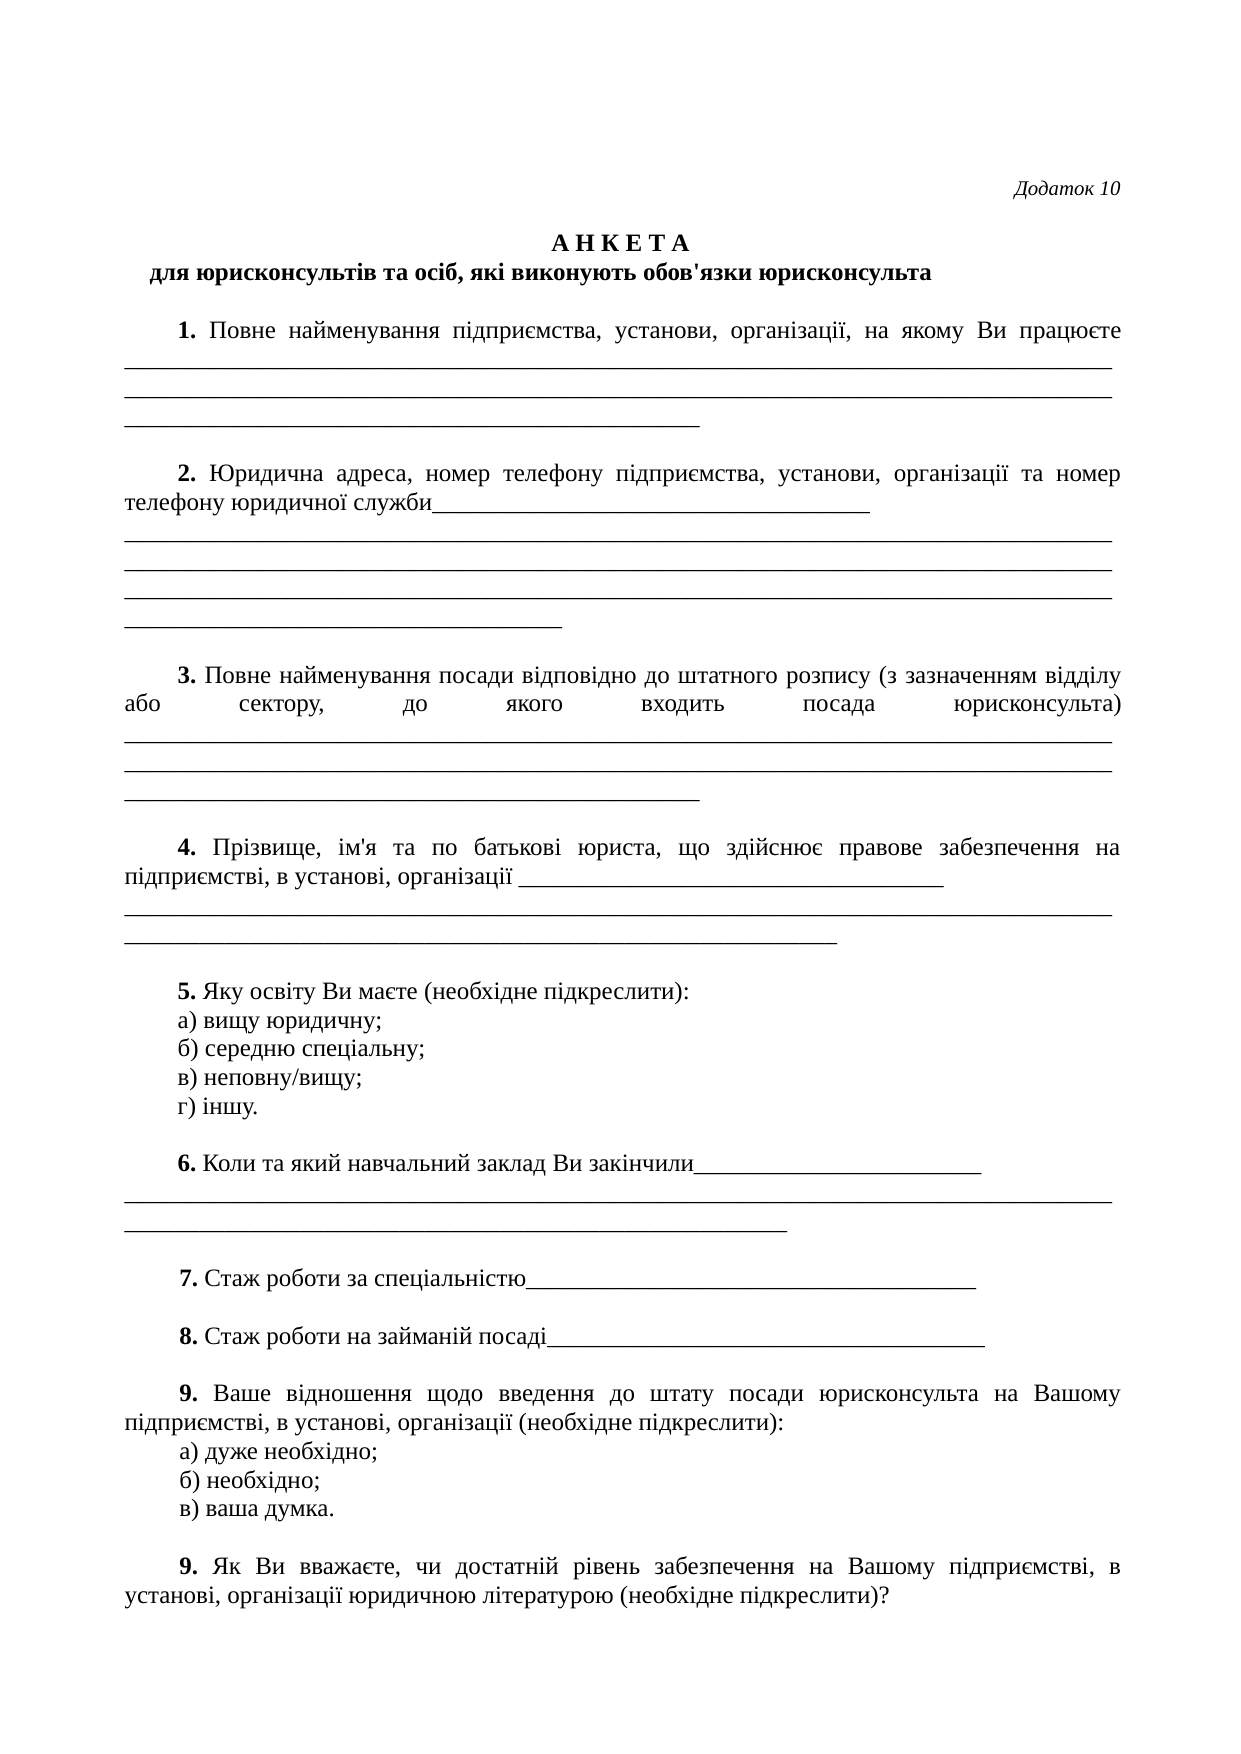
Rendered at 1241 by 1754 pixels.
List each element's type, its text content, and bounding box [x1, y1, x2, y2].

text 1. Повне найменування підприємства, установи, організації, на якому Ви працюєте ____________________________________________________________________________________________________________________________________________________________________________________________________________ [124, 315, 1122, 430]
text г) іншу. [124, 1091, 1122, 1120]
text ________________________________________________________________________________________________________________________________________________________________________________________________________________________________________________________________________________ [124, 516, 1122, 631]
text 3. Повне найменування посади відповідно до штатного розпису (з зазначенням відділу або сектору, до якого входить посада юрисконсульта) ____________________________________________________________________________________________________________________________________________________________________________________________________________ [124, 660, 1122, 803]
text А Н К Е Т А [118, 228, 1122, 257]
text в) неповну/вищу; [124, 1062, 1122, 1091]
text 9. Як Ви вважаєте, чи достатній рівень забезпечення на Вашому підприємстві, в установі, організації юридичною літературою (необхідне підкреслити)? [124, 1551, 1122, 1608]
text 6. Коли та який навчальний заклад Ви закінчили_______________________ [124, 1148, 1122, 1177]
text 4. Прізвище, ім'я та по батькові юриста, що здійснює правове забезпечення на підприємстві, в установі, організації __________________________________ [124, 832, 1122, 890]
text 9. Ваше відношення щодо введення до штату посади юрисконсульта на Вашому підприємстві, в установі, організації (необхідне підкреслити): [124, 1378, 1122, 1436]
text а) дуже необхідно; [124, 1436, 1122, 1465]
text Додаток 10 [118, 176, 1122, 200]
text 5. Яку освіту Ви маєте (необхідне підкреслити): [124, 976, 1122, 1005]
text в) ваша думка. [124, 1493, 1122, 1522]
text 7. Стаж роботи за спеціальністю____________________________________ [124, 1263, 1122, 1292]
text для юрисконсультів та осіб, які виконують обов'язки юрисконсульта [118, 257, 1122, 286]
text ____________________________________________________________________________________________________________________________________ [124, 1177, 1122, 1235]
text а) вищу юридичну; [124, 1005, 1122, 1033]
text б) необхідно; [124, 1465, 1122, 1493]
text 8. Стаж роботи на займаній посаді___________________________________ [124, 1321, 1122, 1350]
text б) середню спеціальну; [124, 1033, 1122, 1062]
text ________________________________________________________________________________________________________________________________________ [124, 890, 1122, 947]
text 2. Юридична адреса, номер телефону підприємства, установи, організації та номер телефону юридичної служби___________________________________ [124, 458, 1122, 516]
